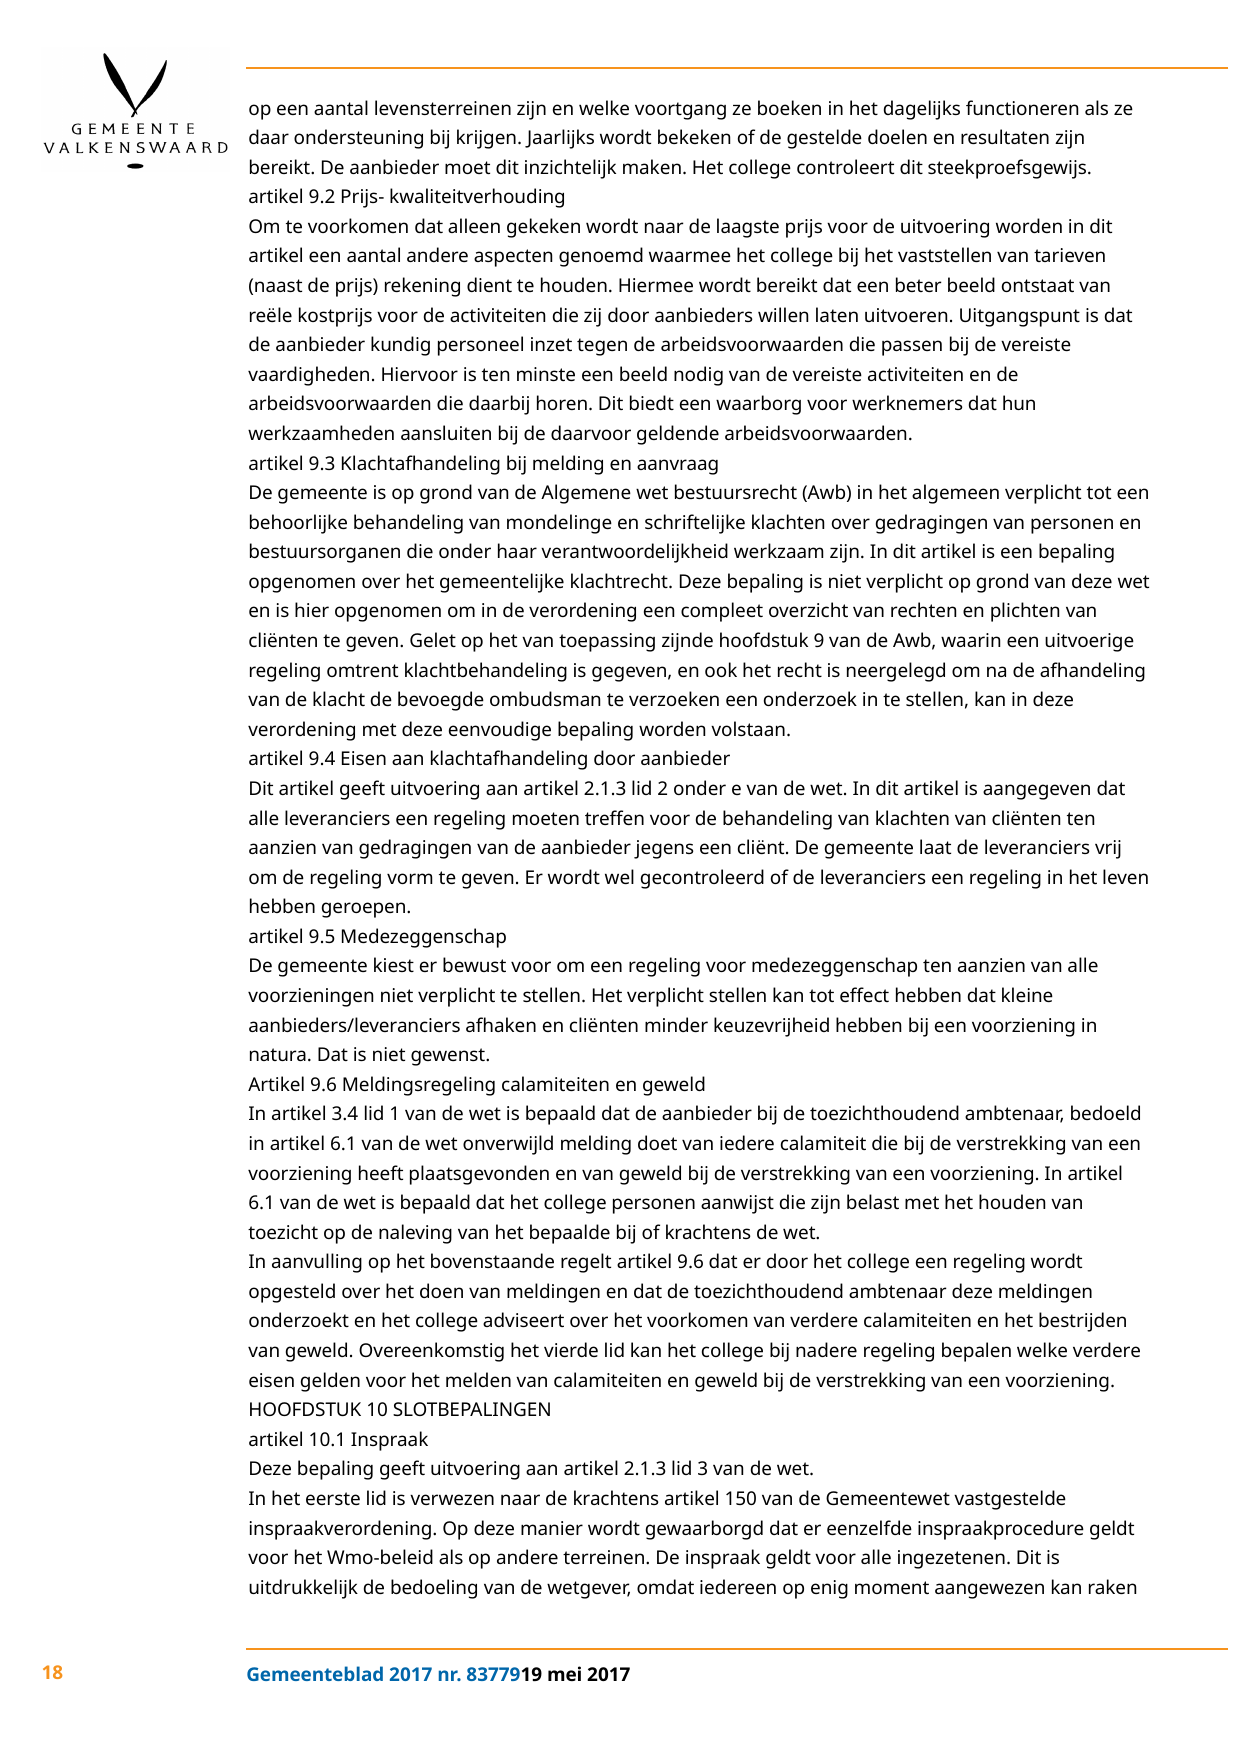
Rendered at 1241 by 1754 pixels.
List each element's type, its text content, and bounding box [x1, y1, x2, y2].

text Dit artikel geeft uitvoering aan artikel 2.1.3 lid 2 onder e van de wet. In dit artikel is aangegeven dat alle leveranciers een regeling moeten treffen voor de behandeling van klachten van cliënten ten aanzien van gedragingen van de aanbieder jegens een cliënt. De gemeente laat de leveranciers vrij om de regeling vorm te geven. Er wordt wel gecontroleerd of de leveranciers een regeling in het leven hebben geroepen. [248, 775, 1152, 919]
text artikel 9.2 Prijs- kwaliteitverhouding [248, 183, 1152, 209]
text artikel 9.4 Eisen aan klachtafhandeling door aanbieder [248, 746, 1152, 771]
text op een aantal levensterreinen zijn en welke voortgang ze boeken in het dagelijks functioneren als ze daar ondersteuning bij krijgen. Jaarlijks wordt bekeken of de gestelde doelen en resultaten zijn bereikt. De aanbieder moet dit inzichtelijk maken. Het college controleert dit steekproefsgewijs. [248, 95, 1152, 180]
text In het eerste lid is verwezen naar de krachtens artikel 150 van de Gemeentewet vastgestelde inspraakverordening. Op deze manier wordt gewaarborgd dat er eenzelfde inspraakprocedure geldt voor het Wmo-beleid als op andere terreinen. De inspraak geldt voor alle ingezetenen. Dit is uitdrukkelijk de bedoeling van de wetgever, omdat iedereen op enig moment aangewezen kan raken [248, 1485, 1152, 1600]
text artikel 9.3 Klachtafhandeling bij melding en aanvraag [248, 450, 1152, 476]
picture [41, 47, 231, 172]
text De gemeente is op grond van de Algemene wet bestuursrecht (Awb) in het algemeen verplicht tot een behoorlijke behandeling van mondelinge en schriftelijke klachten over gedragingen van personen en bestuursorganen die onder haar verantwoordelijkheid werkzaam zijn. In dit artikel is een bepaling opgenomen over het gemeentelijke klachtrecht. Deze bepaling is niet verplicht op grond van deze wet en is hier opgenomen om in de verordening een compleet overzicht van rechten en plichten van cliënten te geven. Gelet op het van toepassing zijnde hoofdstuk 9 van de Awb, waarin een uitvoerige regeling omtrent klachtbehandeling is gegeven, en ook het recht is neergelegd om na de afhandeling van de klacht de bevoegde ombudsman te verzoeken een onderzoek in te stellen, kan in deze verordening met deze eenvoudige bepaling worden volstaan. [248, 479, 1152, 742]
text Deze bepaling geeft uitvoering aan artikel 2.1.3 lid 3 van de wet. [248, 1456, 1152, 1481]
text Artikel 9.6 Meldingsregeling calamiteiten en geweld [248, 1071, 1152, 1097]
text In artikel 3.4 lid 1 van de wet is bepaald dat de aanbieder bij de toezichthoudend ambtenaar, bedoeld in artikel 6.1 van de wet onverwijld melding doet van iedere calamiteit die bij de verstrekking van een voorziening heeft plaatsgevonden en van geweld bij de verstrekking van een voorziening. In artikel 6.1 van de wet is bepaald dat het college personen aanwijst die zijn belast met het houden van toezicht op de naleving van het bepaalde bij of krachtens de wet. [248, 1101, 1152, 1245]
text artikel 9.5 Medezeggenschap [248, 923, 1152, 949]
text Om te voorkomen dat alleen gekeken wordt naar de laagste prijs voor de uitvoering worden in dit artikel een aantal andere aspecten genoemd waarmee het college bij het vaststellen van tarieven (naast de prijs) rekening dient te houden. Hiermee wordt bereikt dat een beter beeld ontstaat van reële kostprijs voor de activiteiten die zij door aanbieders willen laten uitvoeren. Uitgangspunt is dat de aanbieder kundig personeel inzet tegen de arbeidsvoorwaarden die passen bij de vereiste vaardigheden. Hiervoor is ten minste een beeld nodig van de vereiste activiteiten en de arbeidsvoorwaarden die daarbij horen. Dit biedt een waarborg voor werknemers dat hun werkzaamheden aansluiten bij de daarvoor geldende arbeidsvoorwaarden. [248, 213, 1152, 446]
text De gemeente kiest er bewust voor om een regeling voor medezeggenschap ten aanzien van alle voorzieningen niet verplicht te stellen. Het verplicht stellen kan tot effect hebben dat kleine aanbieders/leveranciers afhaken en cliënten minder keuzevrijheid hebben bij een voorziening in natura. Dat is niet gewenst. [248, 953, 1152, 1067]
text HOOFDSTUK 10 SLOTBEPALINGEN [248, 1396, 1152, 1422]
text artikel 10.1 Inspraak [248, 1426, 1152, 1452]
text In aanvulling op het bovenstaande regelt artikel 9.6 dat er door het college een regeling wordt opgesteld over het doen van meldingen en dat de toezichthoudend ambtenaar deze meldingen onderzoekt en het college adviseert over het voorkomen van verdere calamiteiten en het bestrijden van geweld. Overeenkomstig het vierde lid kan het college bij nadere regeling bepalen welke verdere eisen gelden voor het melden van calamiteiten en geweld bij de verstrekking van een voorziening. [248, 1248, 1152, 1393]
